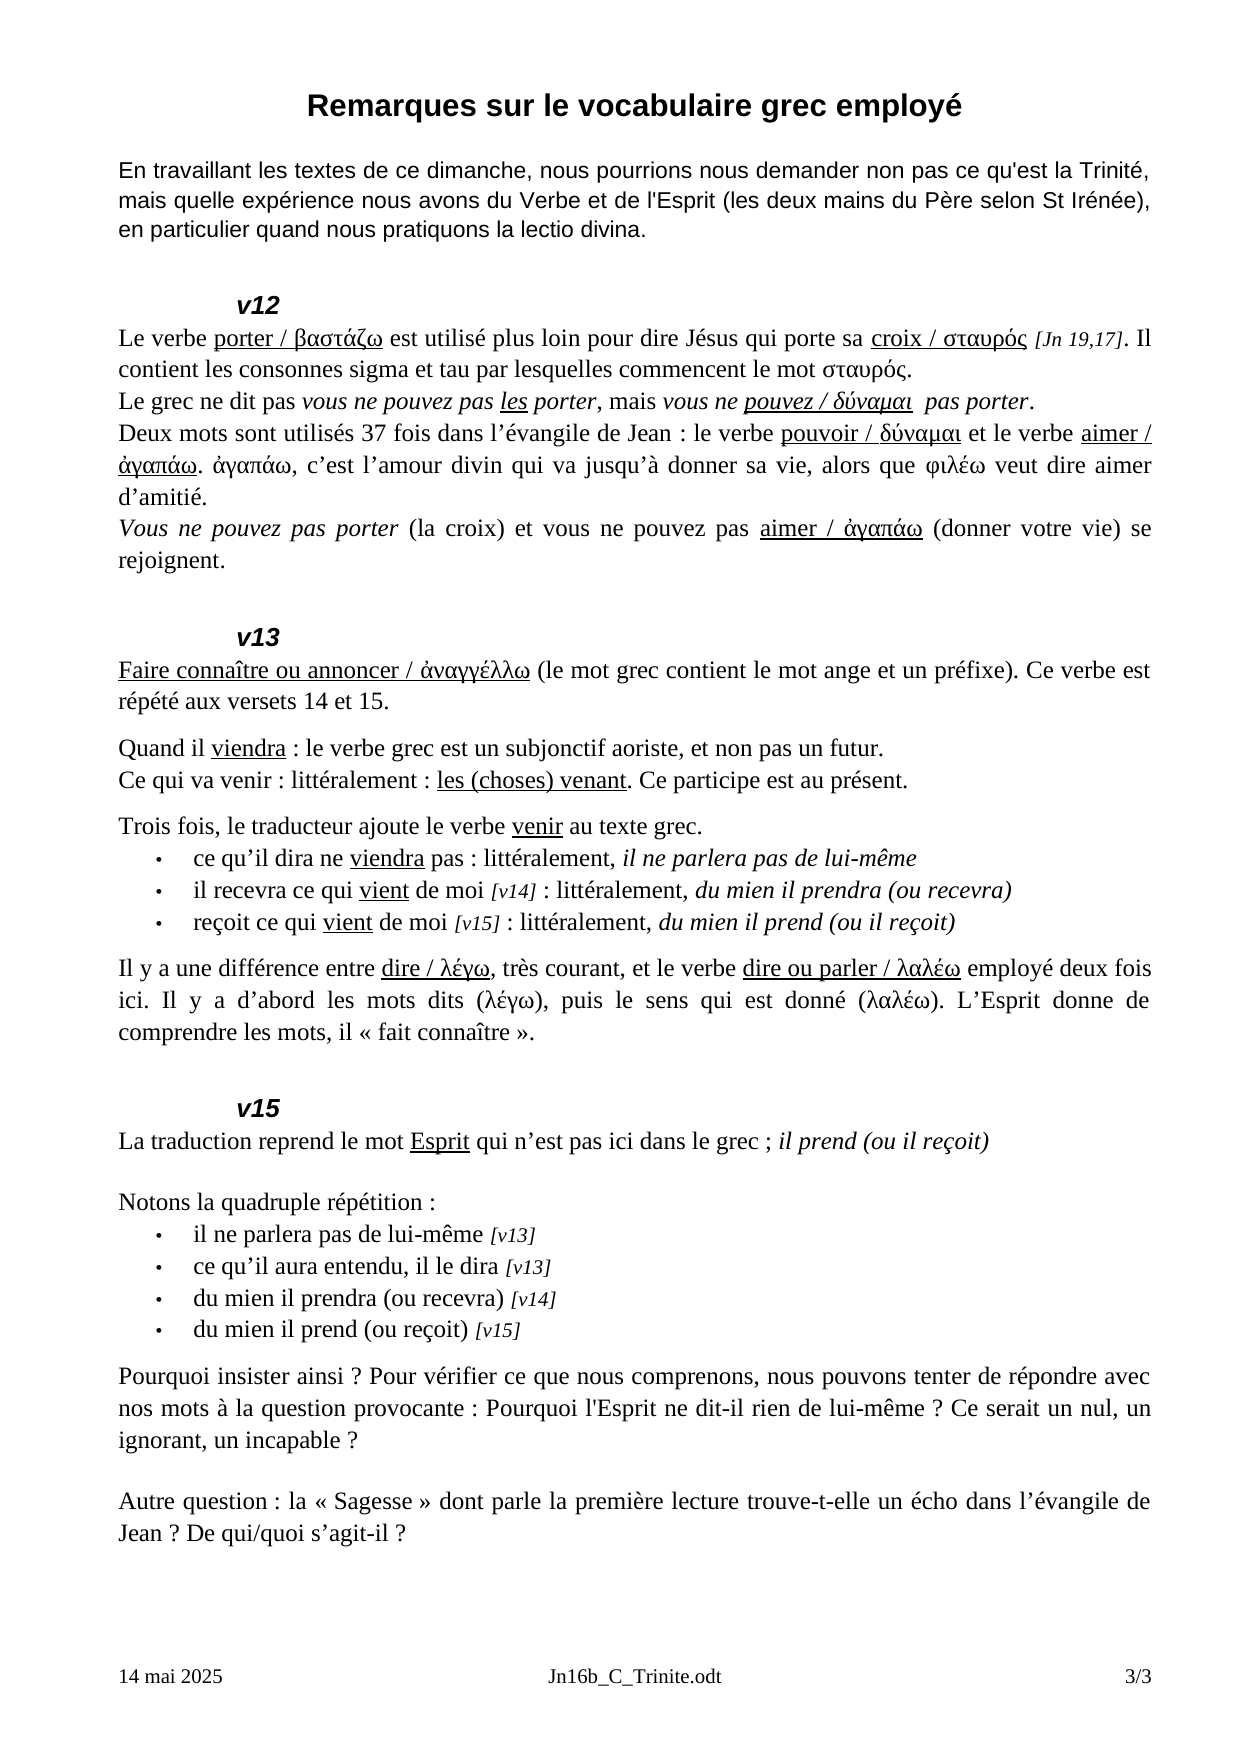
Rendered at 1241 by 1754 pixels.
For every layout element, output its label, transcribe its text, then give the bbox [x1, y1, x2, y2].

list du mien il prendra (ou recevra) [v14] [156, 1284, 1152, 1312]
text Le grec ne dit pas vous ne pouvez pas les porter, mais vous ne pouvez / δύναμαι pas porter. [118, 387, 1152, 415]
text Notons la quadruple répétition : [118, 1188, 1152, 1216]
list du mien il prend (ou reçoit) [v15] [156, 1316, 1152, 1343]
text Deux mots sont utilisés 37 fois dans l’évangile de Jean : le verbe pouvoir / δύναμαι et le verbe aimer / ἀγαπάω. ἀγαπάω, c’est l’amour divin qui va jusqu’à donner sa vie, alors que φιλέω veut dire aimer d’amitié. [118, 419, 1152, 510]
text Pourquoi insister ainsi ? Pour vérifier ce que nous comprenons, nous pouvons tenter de répondre avec nos mots à la question provocante : Pourquoi l'Esprit ne dit-il rien de lui-même ? Ce serait un nul, un ignorant, un incapable ? [118, 1362, 1152, 1453]
list ce qu’il aura entendu, il le dira [v13] [156, 1252, 1152, 1280]
text Quand il viendra : le verbe grec est un subjonctif aoriste, et non pas un futur. [118, 734, 1152, 762]
subtitle v13 [236, 622, 1152, 651]
text En travaillant les textes de ce dimanche, nous pourrions nous demander non pas ce qu'est la Trinité, mais quelle expérience nous avons du Verbe et de l'Esprit (les deux mains du Père selon St Irénée), en particulier quand nous pratiquons la lectio divina. [118, 158, 1152, 242]
text Faire connaître ou annoncer / ἀναγγέλλω (le mot grec contient le mot ange et un préfixe). Ce verbe est répété aux versets 14 et 15. [118, 656, 1152, 715]
list il recevra ce qui vient de moi [v14] : littéralement, du mien il prendra (ou recevra) [156, 876, 1152, 904]
list il ne parlera pas de lui-même [v13] [156, 1220, 1152, 1248]
subtitle v15 [236, 1094, 1152, 1123]
text Il y a une différence entre dire / λέγω, très courant, et le verbe dire ou parler / λαλέω employé deux fois ici. Il y a d’abord les mots dits (λέγω), puis le sens qui est donné (λαλέω). L’Esprit donne de comprendre les mots, il « fait connaître ». [118, 954, 1152, 1046]
text Ce qui va venir : littéralement : les (choses) venant. Ce participe est au présent. [118, 766, 1152, 793]
text Trois fois, le traducteur ajoute le verbe venir au texte grec. [118, 812, 1152, 840]
text Le verbe porter / βαστάζω est utilisé plus loin pour dire Jésus qui porte sa croix / σταυρός [Jn 19,17]. Il contient les consonnes sigma et tau par lesquelles commencent le mot σταυρός. [118, 324, 1152, 383]
list reçoit ce qui vient de moi [v15] : littéralement, du mien il prend (ou il reçoit) [156, 908, 1152, 935]
list ce qu’il dira ne viendra pas : littéralement, il ne parlera pas de lui-même [156, 844, 1152, 872]
text Autre question : la « Sagesse » dont parle la première lecture trouve-t-elle un écho dans l’évangile de Jean ? De qui/quoi s’agit-il ? [118, 1487, 1152, 1546]
subtitle Remarques sur le vocabulaire grec employé [118, 88, 1152, 123]
subtitle v12 [236, 291, 1152, 319]
text La traduction reprend le mot Esprit qui n’est pas ici dans le grec ; il prend (ou il reçoit) [118, 1127, 1152, 1155]
text Vous ne pouvez pas porter (la croix) et vous ne pouvez pas aimer / ἀγαπάω (donner votre vie) se rejoignent. [118, 514, 1152, 574]
